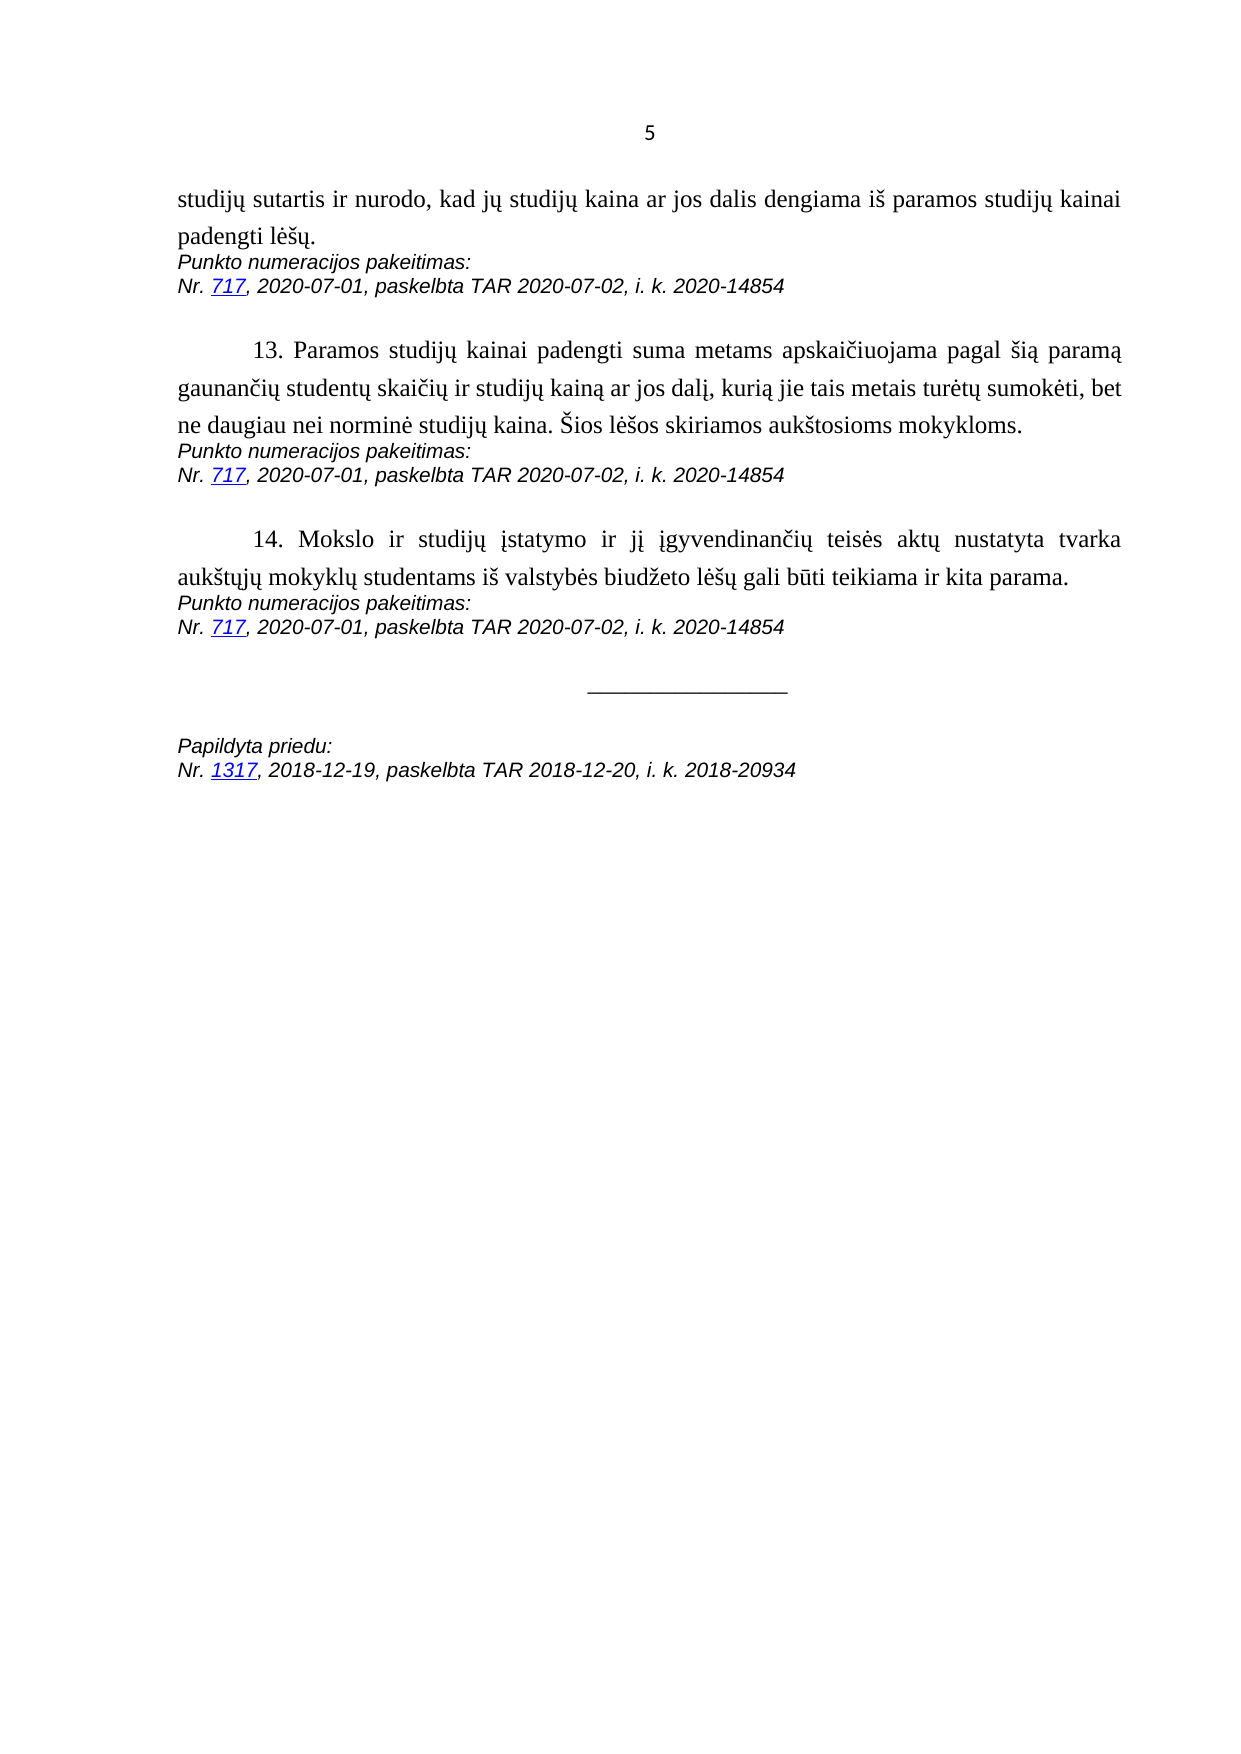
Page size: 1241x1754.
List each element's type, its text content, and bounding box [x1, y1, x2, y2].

text Papildyta priedu: [177, 734, 1122, 758]
text Nr. 717, 2020-07-01, paskelbta TAR 2020-07-02, i. k. 2020-14854 [177, 274, 1122, 298]
text 14. Mokslo ir studijų įstatymo ir jį įgyvendinančių teisės aktų nustatyta tvarka aukštųjų mokyklų studentams iš valstybės biudžeto lėšų gali būti teikiama ir kita parama. [177, 516, 1122, 591]
text Nr. 717, 2020-07-01, paskelbta TAR 2020-07-02, i. k. 2020-14854 [177, 463, 1122, 487]
text Nr. 717, 2020-07-01, paskelbta TAR 2020-07-02, i. k. 2020-14854 [177, 615, 1122, 639]
text Punkto numeracijos pakeitimas: [177, 250, 1122, 274]
text Nr. 1317, 2018-12-19, paskelbta TAR 2018-12-20, i. k. 2018-20934 [177, 758, 1122, 782]
text studijų sutartis ir nurodo, kad jų studijų kaina ar jos dalis dengiama iš paramos studijų kainai padengti lėšų. [177, 175, 1122, 250]
text Punkto numeracijos pakeitimas: [177, 439, 1122, 463]
text 13. Paramos studijų kainai padengti suma metams apskaičiuojama pagal šią paramą gaunančių studentų skaičių ir studijų kainą ar jos dalį, kurią jie tais metais turėtų sumokėti, bet ne daugiau nei norminė studijų kaina. Šios lėšos skiriamos aukštosioms mokykloms. [177, 327, 1122, 439]
text Punkto numeracijos pakeitimas: [177, 591, 1122, 615]
text –––––––––––––––– [177, 667, 1122, 705]
